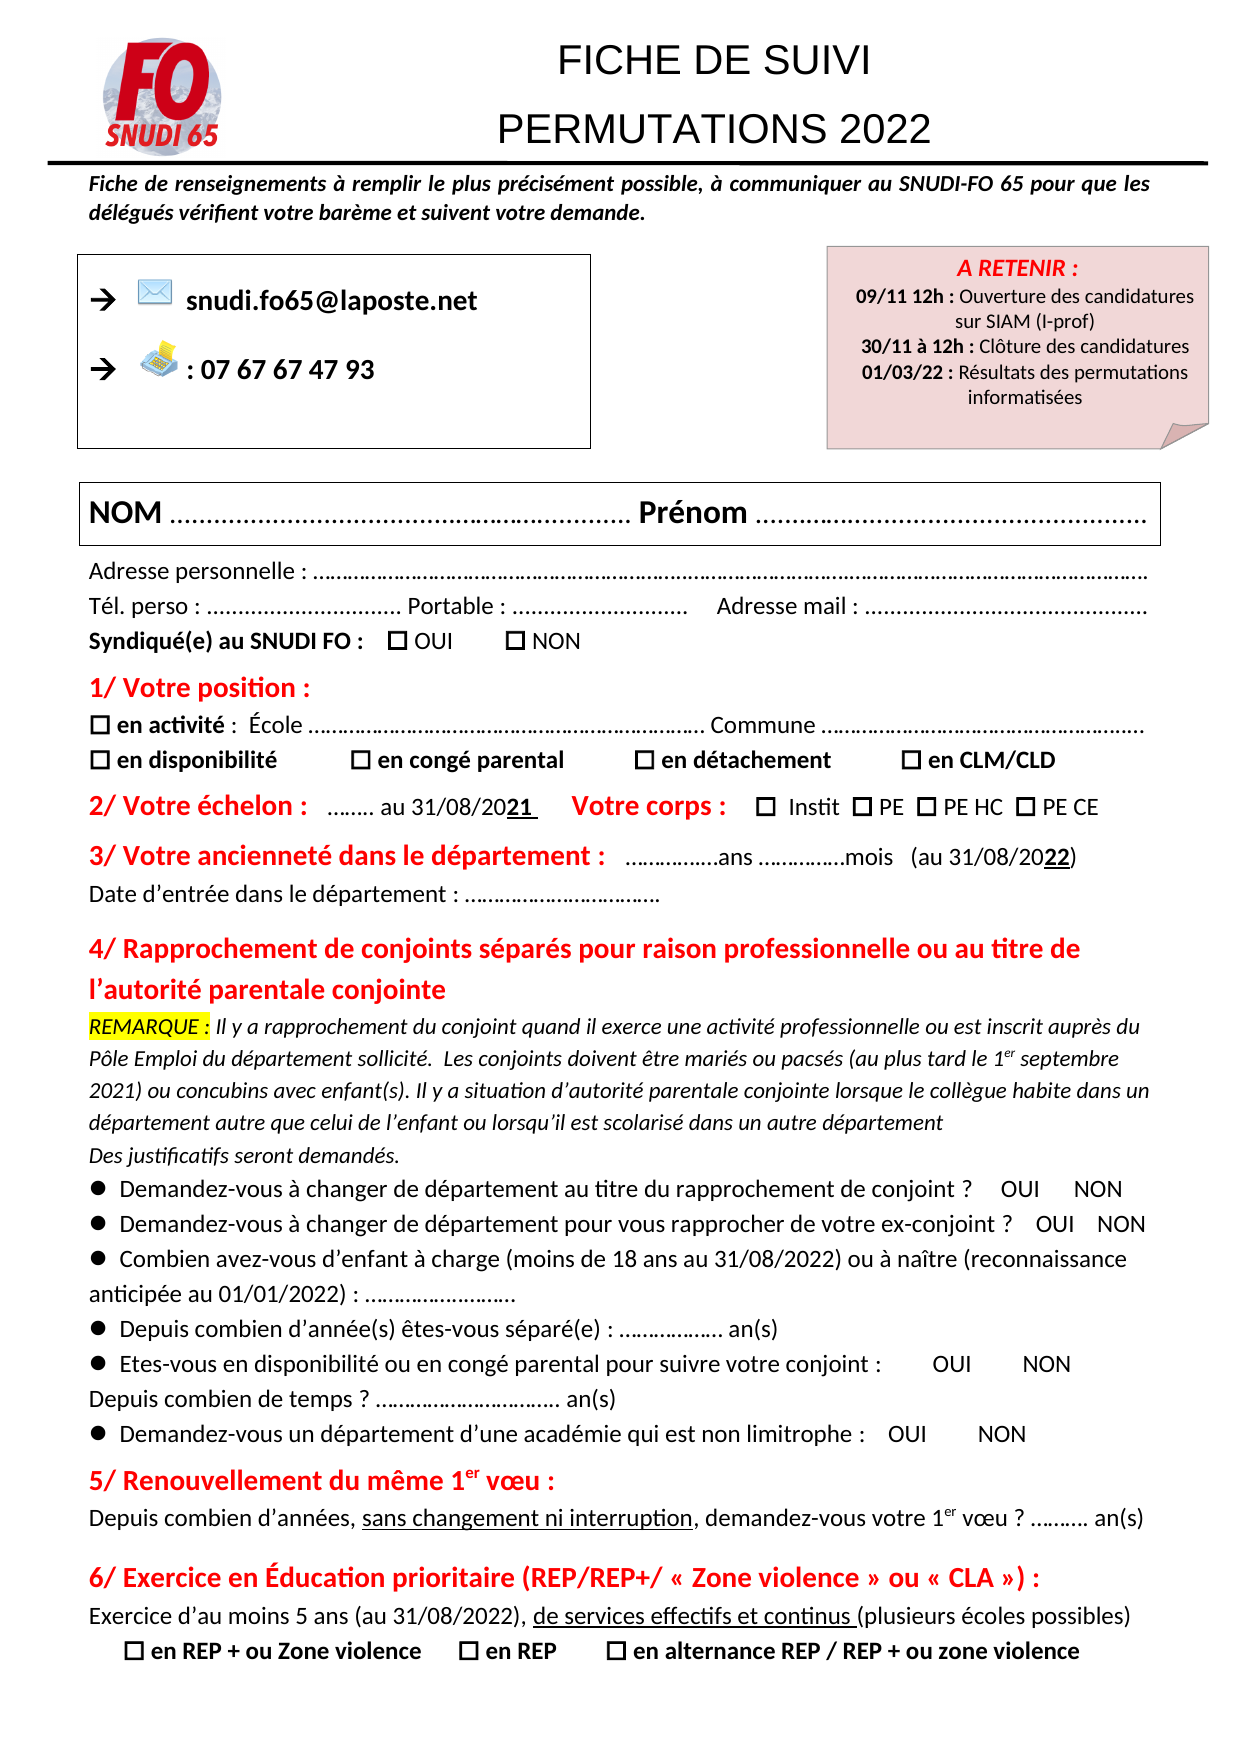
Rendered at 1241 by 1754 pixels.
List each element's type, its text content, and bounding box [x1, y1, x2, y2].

text 2/ Votre échelon : …….. au 31/08/2021 Votre corps :  Instit  PE  PE HC  PE CE [89, 787, 1152, 823]
text Exercice d’au moins 5 ans (au 31/08/2022), de services effectifs et continus (plusieurs écoles possibles) [89, 1600, 1152, 1631]
text Des justificatifs seront demandés. [89, 1141, 1152, 1169]
text  en activité : École …………………………………………………………… Commune ……………………………………………..… [89, 710, 1152, 740]
text 5/ Renouvellement du même 1er vœu : [89, 1462, 1152, 1497]
picture [96, 37, 227, 158]
text  Demandez-vous à changer de département au titre du rapprochement de conjoint ? OUI NON [89, 1173, 1152, 1203]
text REMARQUE : Il y a rapprochement du conjoint quand il exerce une activité professionnelle ou est inscrit auprès du Pôle Emploi du département sollicité. Les conjoints doivent être mariés ou pacsés (au plus tard le 1er septembre 2021) ou concubins avec enfant(s). Il y a situation d’autorité parentale conjointe lorsque le collègue habite dans un département autre que celui de l’enfant ou lorsqu’il est scolarisé dans un autre département [89, 1012, 1152, 1137]
text  en disponibilité  en congé parental  en détachement  en CLM/CLD [89, 745, 1152, 775]
text  Demandez-vous à changer de département pour vous rapprocher de votre ex-conjoint ? OUI NON [89, 1208, 1152, 1238]
text 3/ Votre ancienneté dans le département : ………….…ans ……………mois (au 31/08/2022) [89, 837, 1152, 872]
text Syndiqué(e) au SNUDI FO :  OUI  NON [89, 625, 1152, 656]
picture [137, 337, 180, 380]
text Depuis combien de temps ? ………………………….. an(s) [89, 1383, 1152, 1413]
text Fiche de renseignements à remplir le plus précisément possible, à communiquer au SNUDI-FO 65 pour que les délégués vérifient votre barème et suivent votre demande. [89, 169, 1152, 226]
text 6/ Exercice en Éducation prioritaire (REP/REP+/ « Zone violence » ou « CLA ») : [89, 1559, 1152, 1595]
text  Combien avez-vous d’enfant à charge (moins de 18 ans au 31/08/2022) ou à naître (reconnaissance anticipée au 01/01/2022) : ……………..……… [89, 1243, 1152, 1308]
text NOM .......................................…………............. Prénom .......……......................................... [80, 488, 1160, 531]
text  Depuis combien d’année(s) êtes-vous séparé(e) : ……………… an(s) [89, 1313, 1152, 1343]
text  Demandez-vous un département d’une académie qui est non limitrophe : OUI NON [89, 1418, 1152, 1448]
text Tél. perso : ............................... Portable : ............................ Adresse mail : ............................................. [89, 590, 1152, 621]
text  en REP + ou Zone violence  en REP  en alternance REP / REP + ou zone violence [89, 1635, 1152, 1666]
text Date d’entrée dans le département : ……………………………. [89, 878, 1152, 908]
text 1/ Votre position : [89, 669, 1152, 704]
table_header à snudi.fo65@laposte.net à : 07 67 67 47 93 [78, 255, 590, 448]
text Depuis combien d’années, sans changement ni interruption, demandez-vous votre 1er vœu ? ………. an(s) [89, 1502, 1152, 1533]
text  Etes-vous en disponibilité ou en congé parental pour suivre votre conjoint : OUI NON [89, 1348, 1152, 1378]
text Adresse personnelle : ………………………………………………………..……………………….……………………………………………. [89, 555, 1152, 586]
text 4/ Rapprochement de conjoints séparés pour raison professionnelle ou au titre de l’autorité parentale conjointe [89, 930, 1152, 1007]
picture [137, 275, 173, 310]
